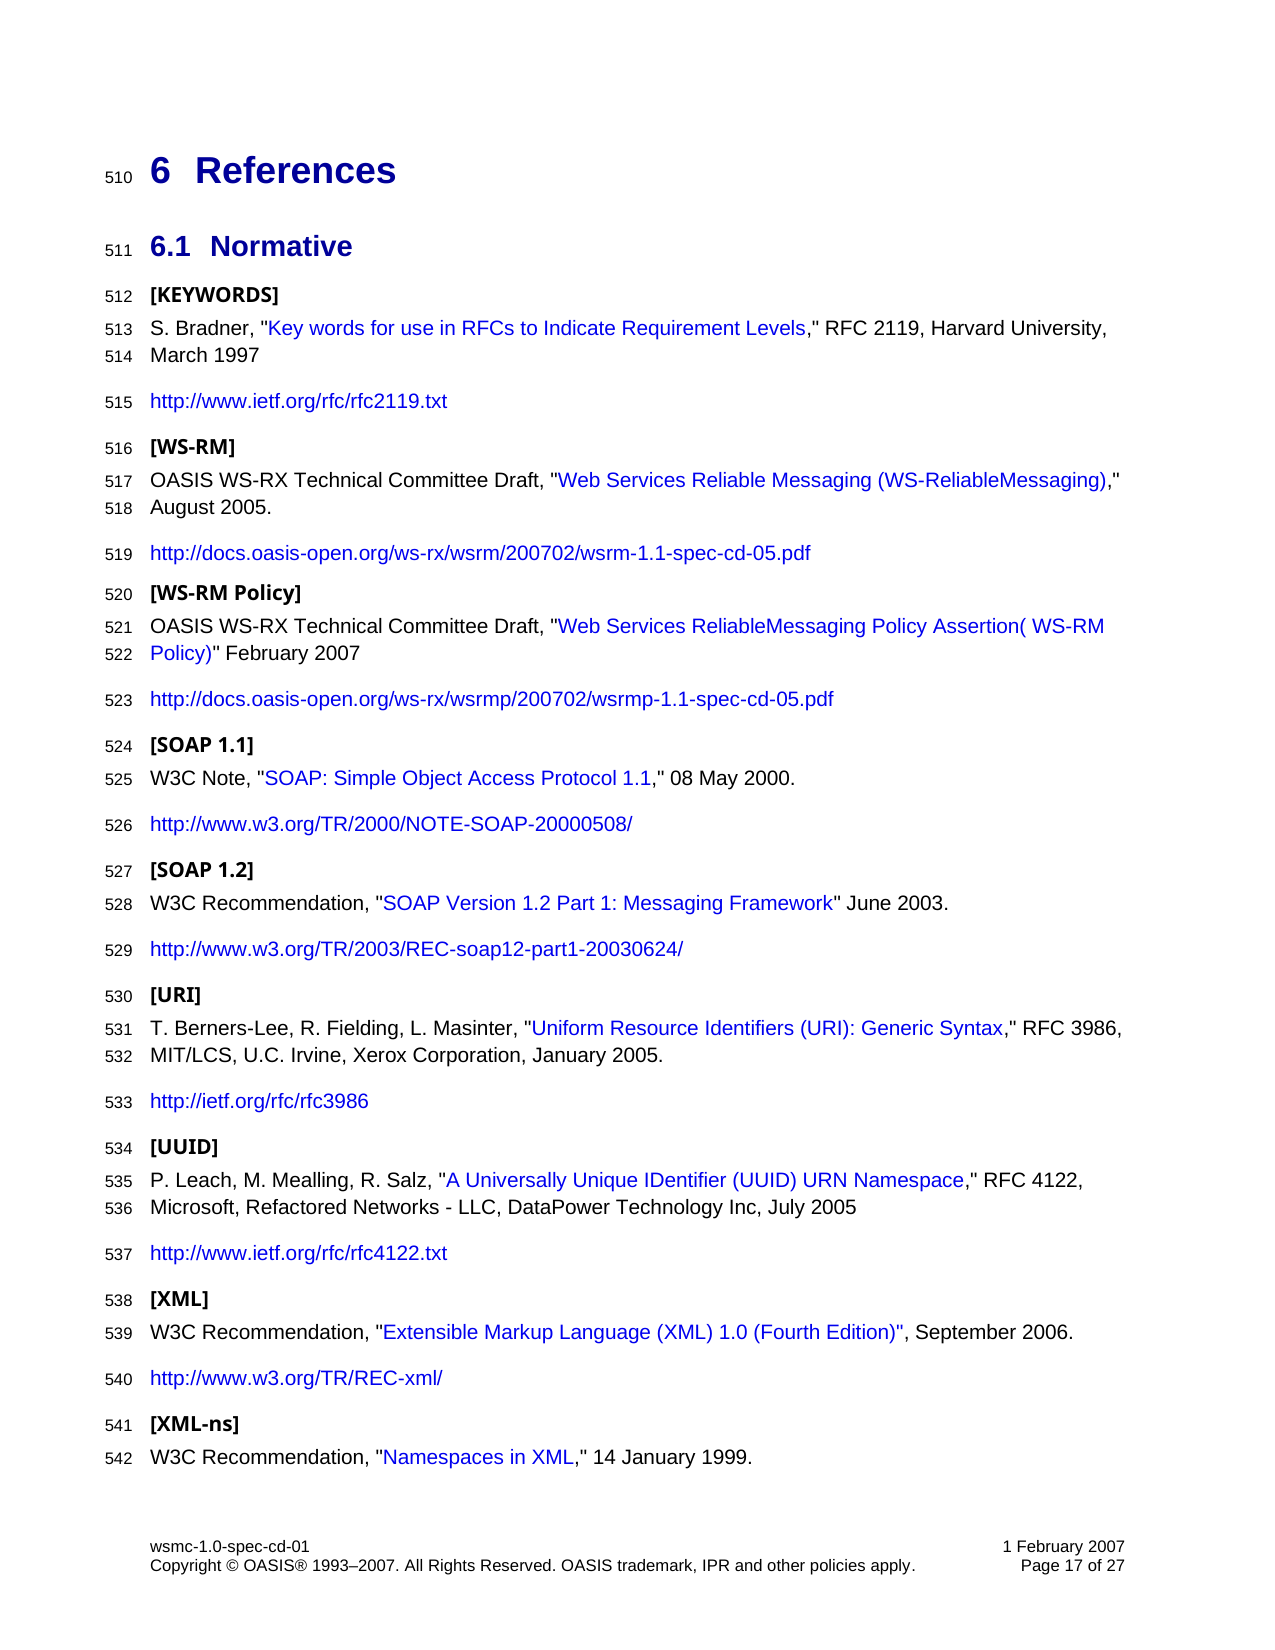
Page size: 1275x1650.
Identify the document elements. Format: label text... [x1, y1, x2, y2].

text http://www.w3.org/TR/REC-xml/ [150, 1364, 1125, 1391]
text S. Bradner, "Key words for use in RFCs to Indicate Requirement Levels," RFC 2119, Harvard University, March 1997 [150, 314, 1125, 368]
text OASIS WS-RX Technical Committee Draft, "Web Services ReliableMessaging Policy Assertion( WS-RM Policy)" February 2007 [150, 612, 1125, 666]
text http://www.ietf.org/rfc/rfc4122.txt [150, 1239, 1125, 1266]
subtitle References [150, 150, 1125, 192]
text W3C Recommendation, "Namespaces in XML," 14 January 1999. [150, 1443, 1125, 1470]
text http://www.w3.org/TR/2003/REC-soap12-part1-20030624/ [150, 934, 1125, 962]
text [XML-ns] [150, 1409, 1125, 1437]
text http://www.ietf.org/rfc/rfc2119.txt [150, 387, 1125, 414]
text [SOAP 1.1] [150, 730, 1125, 757]
text P. Leach, M. Mealling, R. Salz, "A Universally Unique IDentifier (UUID) URN Namespace," RFC 4122, Microsoft, Refactored Networks - LLC, DataPower Technology Inc, July 2005 [150, 1166, 1125, 1220]
text [SOAP 1.2] [150, 855, 1125, 882]
text OASIS WS-RX Technical Committee Draft, "Web Services Reliable Messaging (WS-ReliableMessaging)," August 2005. [150, 466, 1125, 520]
text [WS-RM Policy] [150, 578, 1125, 605]
subtitle Normative [150, 229, 1125, 262]
text [XML] [150, 1284, 1125, 1312]
text http://www.w3.org/TR/2000/NOTE-SOAP-20000508/ [150, 809, 1125, 837]
text [WS-RM] [150, 432, 1125, 459]
text http://ietf.org/rfc/rfc3986 [150, 1087, 1125, 1114]
text http://docs.oasis-open.org/ws-rx/wsrmp/200702/wsrmp-1.1-spec-cd-05.pdf [150, 684, 1125, 712]
text W3C Note, "SOAP: Simple Object Access Protocol 1.1," 08 May 2000. [150, 764, 1125, 791]
text http://docs.oasis-open.org/ws-rx/wsrm/200702/wsrm-1.1-spec-cd-05.pdf [150, 539, 825, 566]
text W3C Recommendation, "SOAP Version 1.2 Part 1: Messaging Framework" June 2003. [150, 889, 1125, 916]
text [KEYWORDS] [150, 280, 1125, 307]
text [URI] [150, 980, 1125, 1007]
text [UUID] [150, 1132, 1125, 1159]
text T. Berners-Lee, R. Fielding, L. Masinter, "Uniform Resource Identifiers (URI): Generic Syntax," RFC 3986, MIT/LCS, U.C. Irvine, Xerox Corporation, January 2005. [150, 1014, 1125, 1068]
text W3C Recommendation, "Extensible Markup Language (XML) 1.0 (Fourth Edition)", September 2006. [150, 1318, 1125, 1345]
